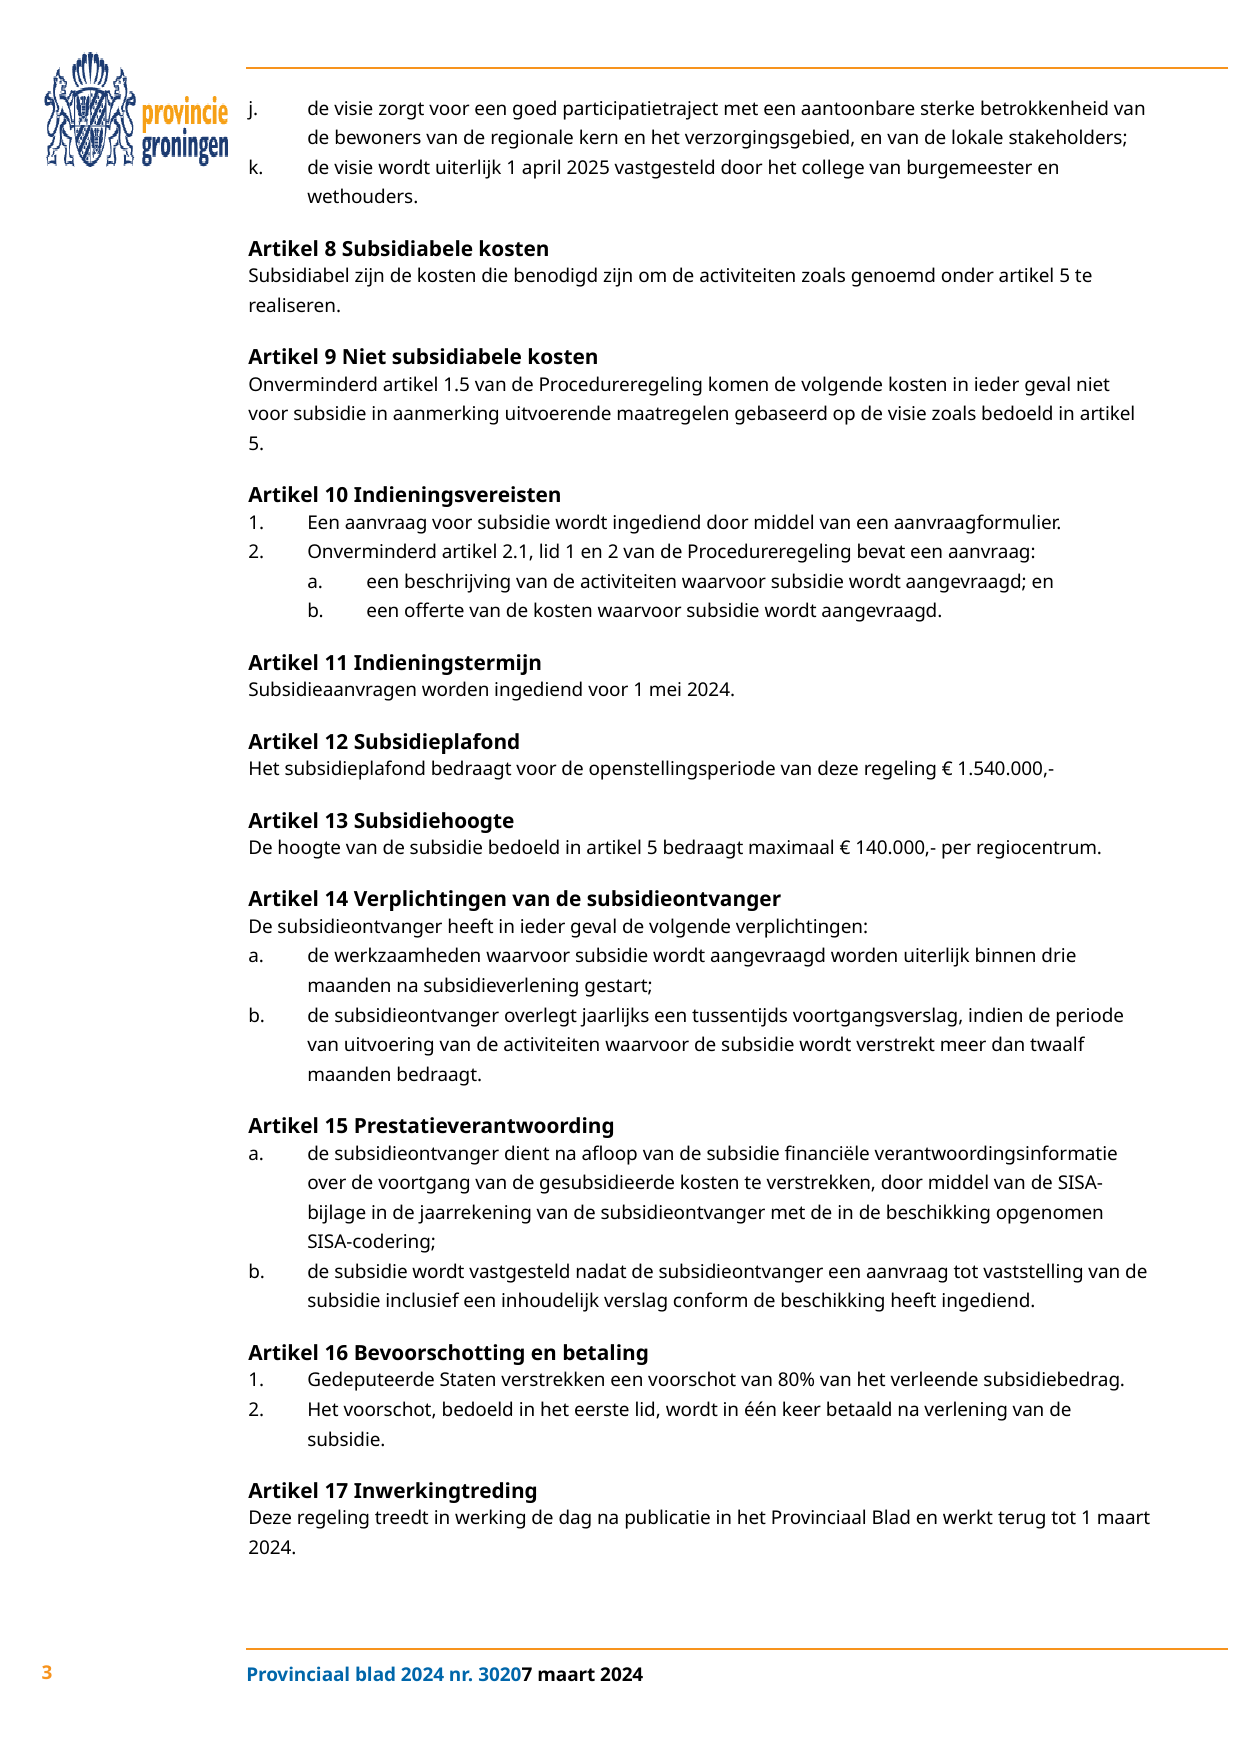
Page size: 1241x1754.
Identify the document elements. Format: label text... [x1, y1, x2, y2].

text De hoogte van de subsidie bedoeld in artikel 5 bedraagt maximaal € 140.000,- per regiocentrum. [248, 834, 1152, 860]
text Artikel 14 Verplichtingen van de subsidieontvanger [248, 884, 1152, 913]
list Het voorschot, bedoeld in het eerste lid, wordt in één keer betaald na verlening van de subsidie. [248, 1396, 1152, 1451]
text Deze regeling treedt in werking de dag na publicatie in het Provinciaal Blad en werkt terug tot 1 maart 2024. [248, 1504, 1152, 1560]
list een beschrijving van de activiteiten waarvoor subsidie wordt aangevraagd; en [307, 568, 1152, 594]
text Artikel 12 Subsidieplafond [248, 727, 1152, 755]
text Onverminderd artikel 1.5 van de Procedureregeling komen de volgende kosten in ieder geval niet voor subsidie in aanmerking uitvoerende maatregelen gebaseerd op de visie zoals bedoeld in artikel 5. [248, 371, 1152, 456]
text Artikel 16 Bevoorschotting en betaling [248, 1338, 1152, 1367]
text Artikel 13 Subsidiehoogte [248, 806, 1152, 834]
text Subsidieaanvragen worden ingediend voor 1 mei 2024. [248, 676, 1152, 702]
list de subsidieontvanger dient na afloop van de subsidie financiële verantwoordingsinformatie over de voortgang van de gesubsidieerde kosten te verstrekken, door middel van de SISA-bijlage in de jaarrekening van de subsidieontvanger met de in de beschikking opgenomen SISA-codering; [248, 1140, 1152, 1254]
list Onverminderd artikel 2.1, lid 1 en 2 van de Procedureregeling bevat een aanvraag: [248, 538, 1152, 564]
list een offerte van de kosten waarvoor subsidie wordt aangevraagd. [307, 598, 1152, 623]
list de werkzaamheden waarvoor subsidie wordt aangevraagd worden uiterlijk binnen drie maanden na subsidieverlening gestart; [248, 943, 1152, 998]
text Artikel 9 Niet subsidiabele kosten [248, 342, 1152, 371]
text Subsidiabel zijn de kosten die benodigd zijn om de activiteiten zoals genoemd onder artikel 5 te realiseren. [248, 262, 1152, 318]
text De subsidieontvanger heeft in ieder geval de volgende verplichtingen: [248, 913, 1152, 939]
text Artikel 10 Indieningsvereisten [248, 480, 1152, 509]
picture [41, 47, 231, 172]
text Artikel 8 Subsidiabele kosten [248, 234, 1152, 262]
text Artikel 17 Inwerkingtreding [248, 1476, 1152, 1504]
list de visie wordt uiterlijk 1 april 2025 vastgesteld door het college van burgemeester en wethouders. [248, 154, 1152, 209]
text Het subsidieplafond bedraagt voor de openstellingsperiode van deze regeling € 1.540.000,- [248, 755, 1152, 781]
list Een aanvraag voor subsidie wordt ingediend door middel van een aanvraagformulier. [248, 509, 1152, 534]
list de subsidieontvanger overlegt jaarlijks een tussentijds voortgangsverslag, indien de periode van uitvoering van de activiteiten waarvoor de subsidie wordt verstrekt meer dan twaalf maanden bedraagt. [248, 1002, 1152, 1087]
text Artikel 11 Indieningstermijn [248, 648, 1152, 676]
list de visie zorgt voor een goed participatietraject met een aantoonbare sterke betrokkenheid van de bewoners van de regionale kern en het verzorgingsgebied, en van de lokale stakeholders; [248, 95, 1152, 150]
text Artikel 15 Prestatieverantwoording [248, 1111, 1152, 1140]
list Gedeputeerde Staten verstrekken een voorschot van 80% van het verleende subsidiebedrag. [248, 1367, 1152, 1392]
list de subsidie wordt vastgesteld nadat de subsidieontvanger een aanvraag tot vaststelling van de subsidie inclusief een inhoudelijk verslag conform de beschikking heeft ingediend. [248, 1258, 1152, 1313]
